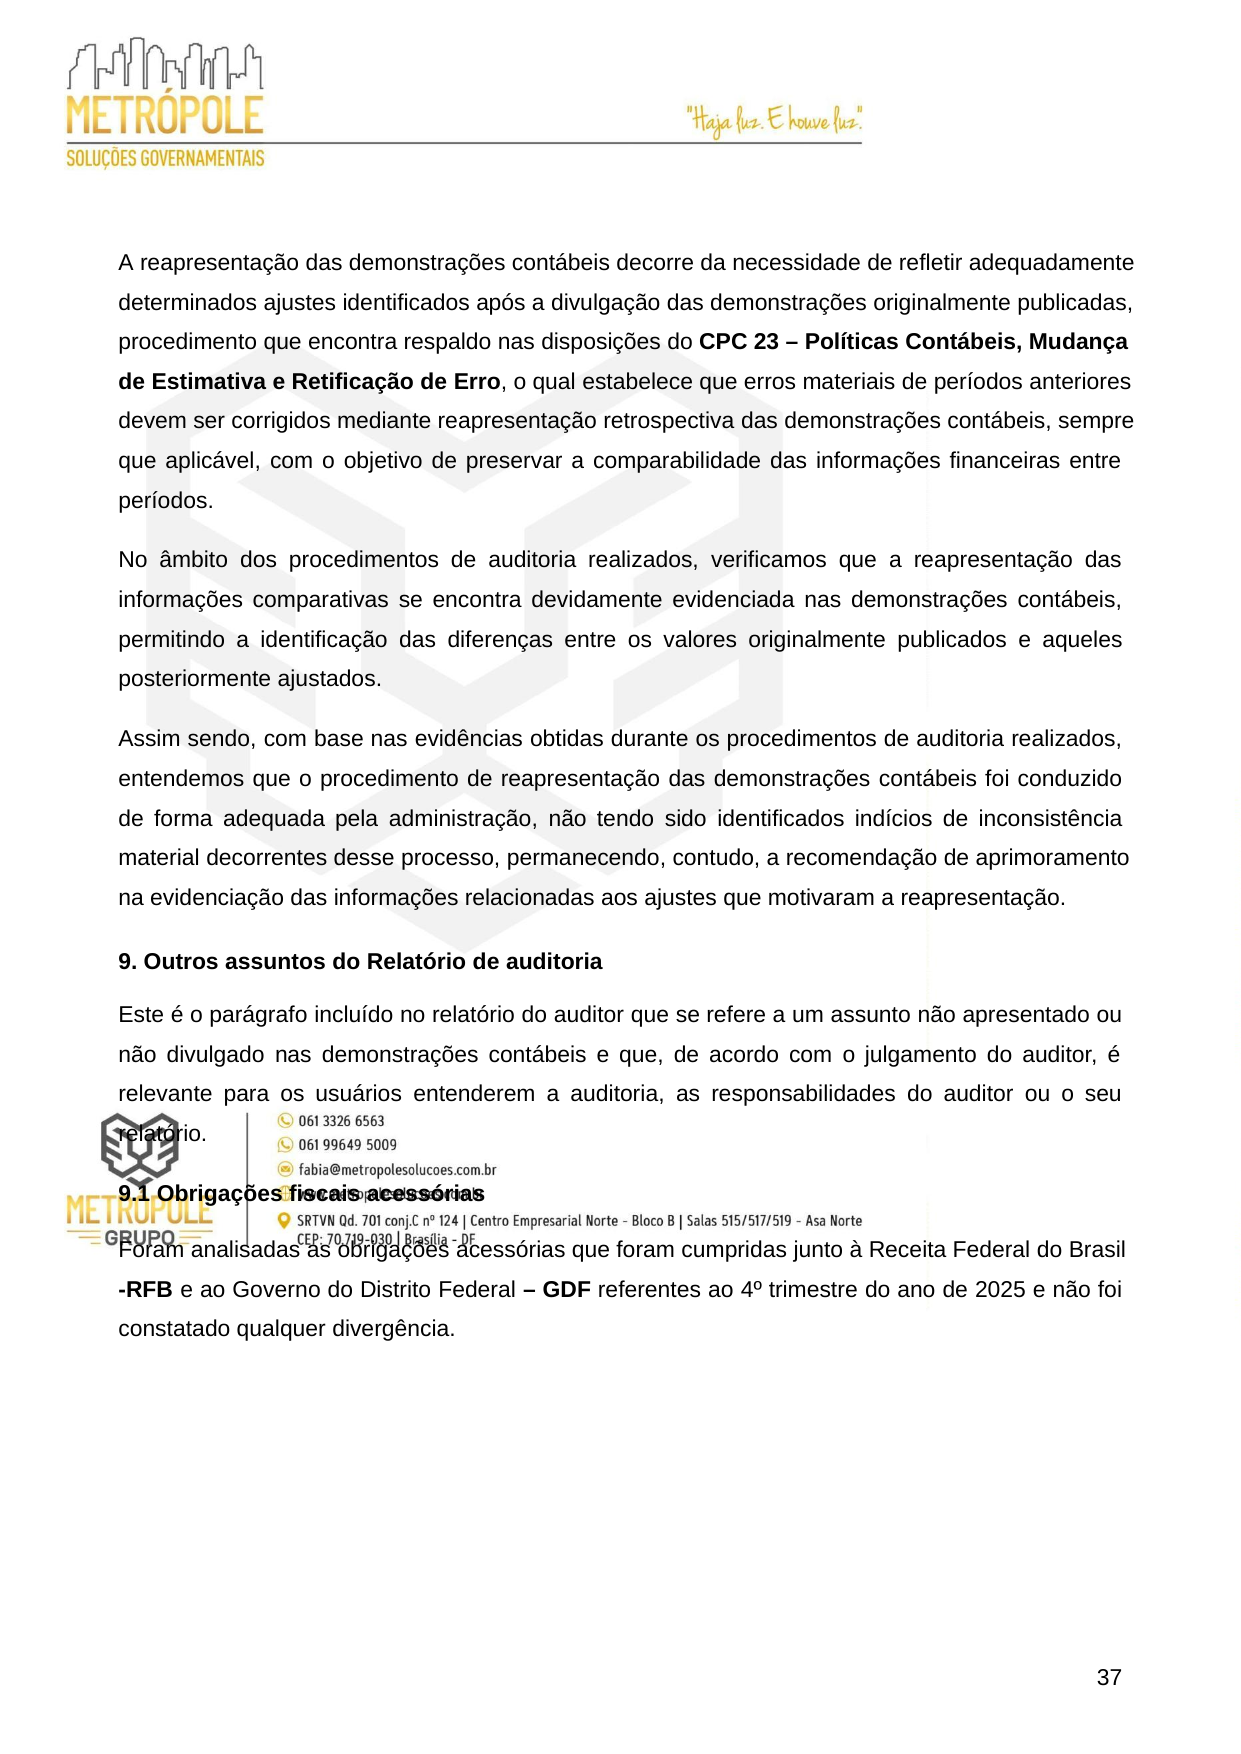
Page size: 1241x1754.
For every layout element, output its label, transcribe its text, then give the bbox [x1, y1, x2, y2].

text 37 [1097, 1665, 1147, 1690]
text permitindo a identificação das diferenças entre os valores originalmente publicados e aqueles [118, 627, 1147, 652]
text - [118, 1276, 126, 1302]
text No âmbito dos procedimentos de auditoria realizados, verificamos que a reapresentação das [118, 547, 1147, 573]
text Assim sendo, com base nas evidências obtidas durante os procedimentos de auditoria realizados, [118, 726, 1147, 752]
text Foram analisadas as obrigações acessórias que foram cumpridas junto à Receita Federal do Brasil [118, 1237, 1147, 1263]
text que aplicável, com o objetivo de preservar a comparabilidade das informações financeiras entre [118, 448, 1147, 474]
text entendemos que o procedimento de reapresentação das demonstrações contábeis foi conduzido [118, 766, 1147, 792]
text devem ser corrigidos mediante reapresentação retrospectiva das demonstrações contábeis, sempre [118, 408, 1147, 434]
text RFB e ao Governo do Distrito Federal – GDF referentes ao 4º trimestre do ano de 2025 e não foi [126, 1276, 1147, 1302]
text informações comparativas se encontra devidamente evidenciada nas demonstrações contábeis, [118, 587, 1147, 613]
text na evidenciação das informações relacionadas aos ajustes que motivaram a reapresentação. [118, 885, 1147, 911]
text 9 [118, 949, 131, 975]
text de forma adequada pela administração, não tendo sido identificados indícios de inconsistência [118, 806, 1147, 831]
text procedimento que encontra respaldo nas disposições do CPC 23 – Políticas Contábeis, Mudança [118, 329, 1147, 355]
text relevante para os usuários entenderem a auditoria, as responsabilidades do auditor ou o seu [118, 1081, 1147, 1107]
text .1 Obrigações fiscais acessórias [131, 1181, 510, 1207]
text material decorrentes desse processo, permanecendo, contudo, a recomendação de aprimoramento [118, 845, 1147, 871]
text 9 [118, 1181, 131, 1207]
text . Outros assuntos do Relatório de auditoria [131, 949, 627, 975]
text posteriormente ajustados. [118, 666, 1147, 692]
text relatório. [118, 1121, 1147, 1146]
text determinados ajustes identificados após a divulgação das demonstrações originalmente publicadas, [118, 289, 1147, 315]
text não divulgado nas demonstrações contábeis e que, de acordo com o julgamento do auditor, é [118, 1041, 1147, 1067]
text de Estimativa e Retificação de Erro, o qual estabelece que erros materiais de períodos anteriores [118, 369, 1147, 394]
text Este é o parágrafo incluído no relatório do auditor que se refere a um assunto não apresentado ou [118, 1002, 1147, 1027]
text constatado qualquer divergência. [118, 1316, 481, 1342]
text A reapresentação das demonstrações contábeis decorre da necessidade de refletir adequadamente [118, 250, 1147, 276]
text períodos. [118, 487, 1147, 513]
